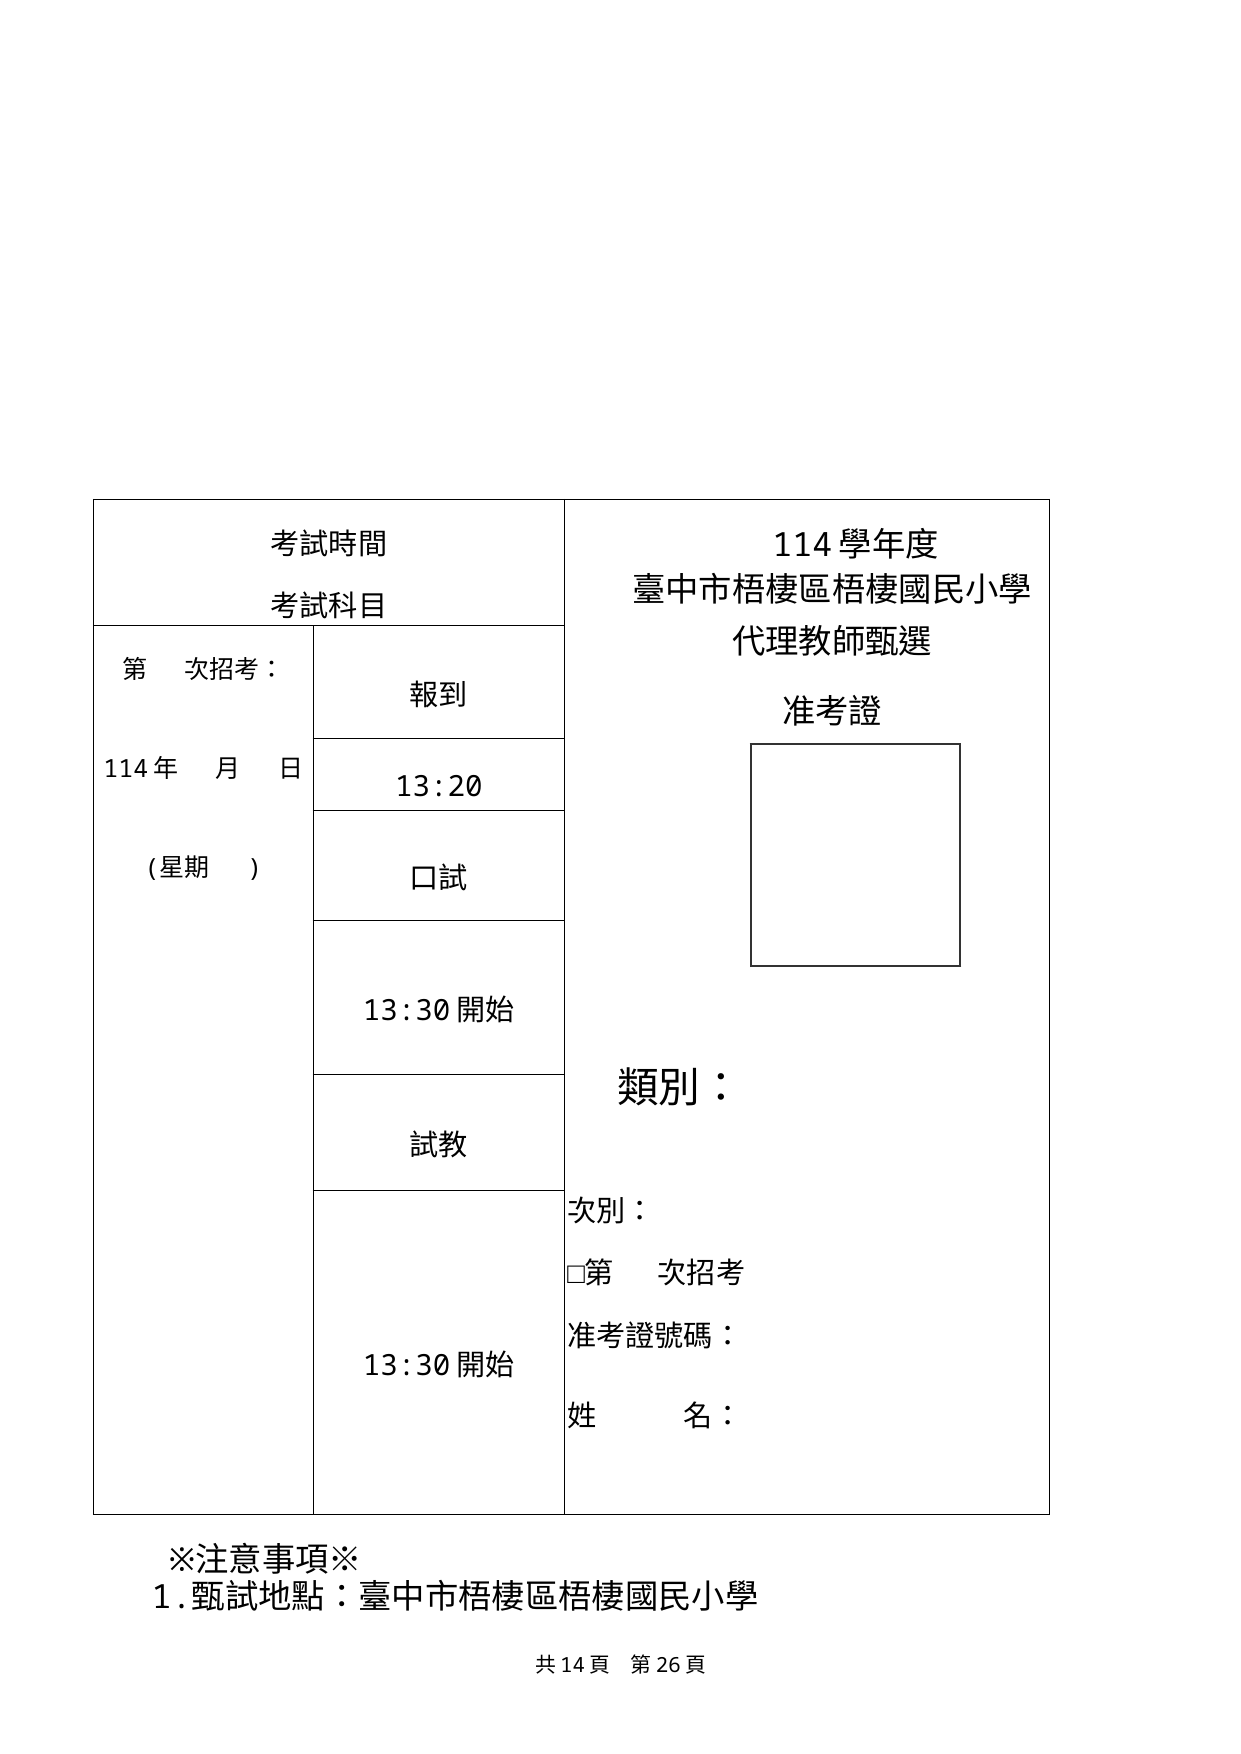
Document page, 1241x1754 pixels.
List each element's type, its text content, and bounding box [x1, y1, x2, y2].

table_header 考試時間 考試科目 [94, 500, 564, 625]
table_cell 第 次招考： 114年 月 日 (星期 ) [94, 626, 313, 1514]
table_cell 試教 [314, 1075, 564, 1190]
table_cell 13:20 [314, 739, 564, 810]
table_cell 口試 [314, 811, 564, 920]
table_cell 報到 [314, 626, 564, 738]
table_cell 13:30開始 [314, 921, 564, 1074]
table_cell 13:30開始 [314, 1191, 564, 1514]
text ※注意事項※ [168, 1515, 1122, 1578]
text 1.甄試地點：臺中市梧棲區梧棲國民小學 [118, 1578, 1122, 1617]
table_header 114學年度 臺中市梧棲區梧棲國民小學 代理教師甄選 准考證 類別： 次別： □第 次招考 准考證號碼： 姓 名： [565, 500, 1049, 1514]
